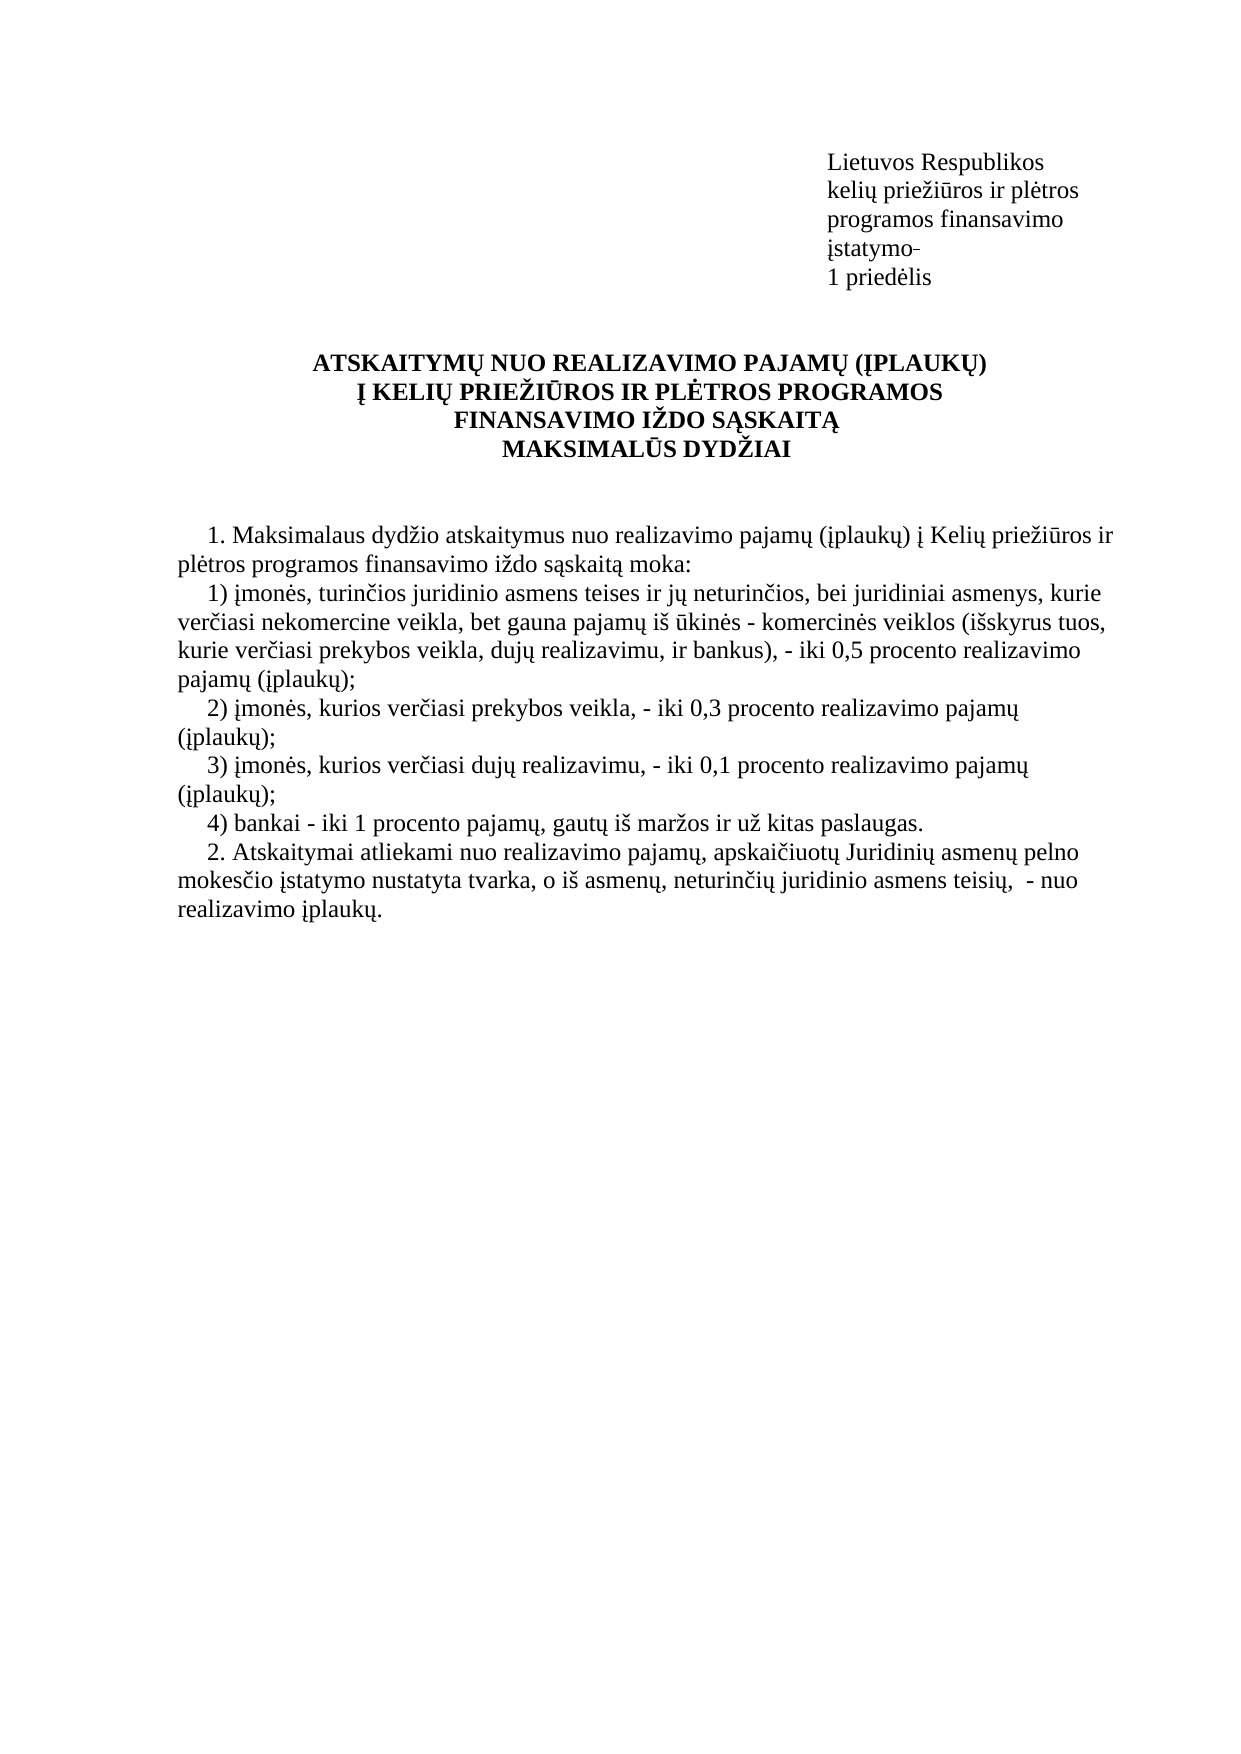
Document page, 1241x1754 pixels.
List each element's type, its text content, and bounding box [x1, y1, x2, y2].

text 1. Maksimalaus dydžio atskaitymus nuo realizavimo pajamų (įplaukų) į Kelių priežiūros ir plėtros programos finansavimo iždo sąskaitą moka: [177, 521, 1122, 578]
text finansavimo iždo sąskaitą [177, 406, 1122, 434]
text 1) įmonės, turinčios juridinio asmens teises ir jų neturinčios, bei juridiniai asmenys, kurie verčiasi nekomercine veikla, bet gauna pajamų iš ūkinės - komercinės veiklos (išskyrus tuos, kurie verčiasi prekybos veikla, dujų realizavimu, ir bankus), - iki 0,5 procento realizavimo pajamų (įplaukų); [177, 578, 1122, 693]
text Lietuvos Respublikos [177, 147, 1122, 176]
text kelių priežiūros ir plėtros programos finansavimo įstatymo [827, 176, 1122, 262]
text maksimalūs dydžiai [177, 434, 1122, 463]
text 1 priedėlis [177, 262, 1122, 291]
text Atskaitymų nuo realizavimo pajamų (įplaukų) [177, 348, 1122, 377]
text 2. Atskaitymai atliekami nuo realizavimo pajamų, apskaičiuotų Juridinių asmenų pelno mokesčio įstatymo nustatyta tvarka, o iš asmenų, neturinčių juridinio asmens teisių, - nuo realizavimo įplaukų. [177, 837, 1122, 923]
text 3) įmonės, kurios verčiasi dujų realizavimu, - iki 0,1 procento realizavimo pajamų (įplaukų); [177, 751, 1122, 808]
text 2) įmonės, kurios verčiasi prekybos veikla, - iki 0,3 procento realizavimo pajamų (įplaukų); [177, 693, 1122, 751]
text į Kelių priežiūros ir plėtros programos [177, 377, 1122, 406]
text 4) bankai - iki 1 procento pajamų, gautų iš maržos ir už kitas paslaugas. [177, 808, 1122, 837]
